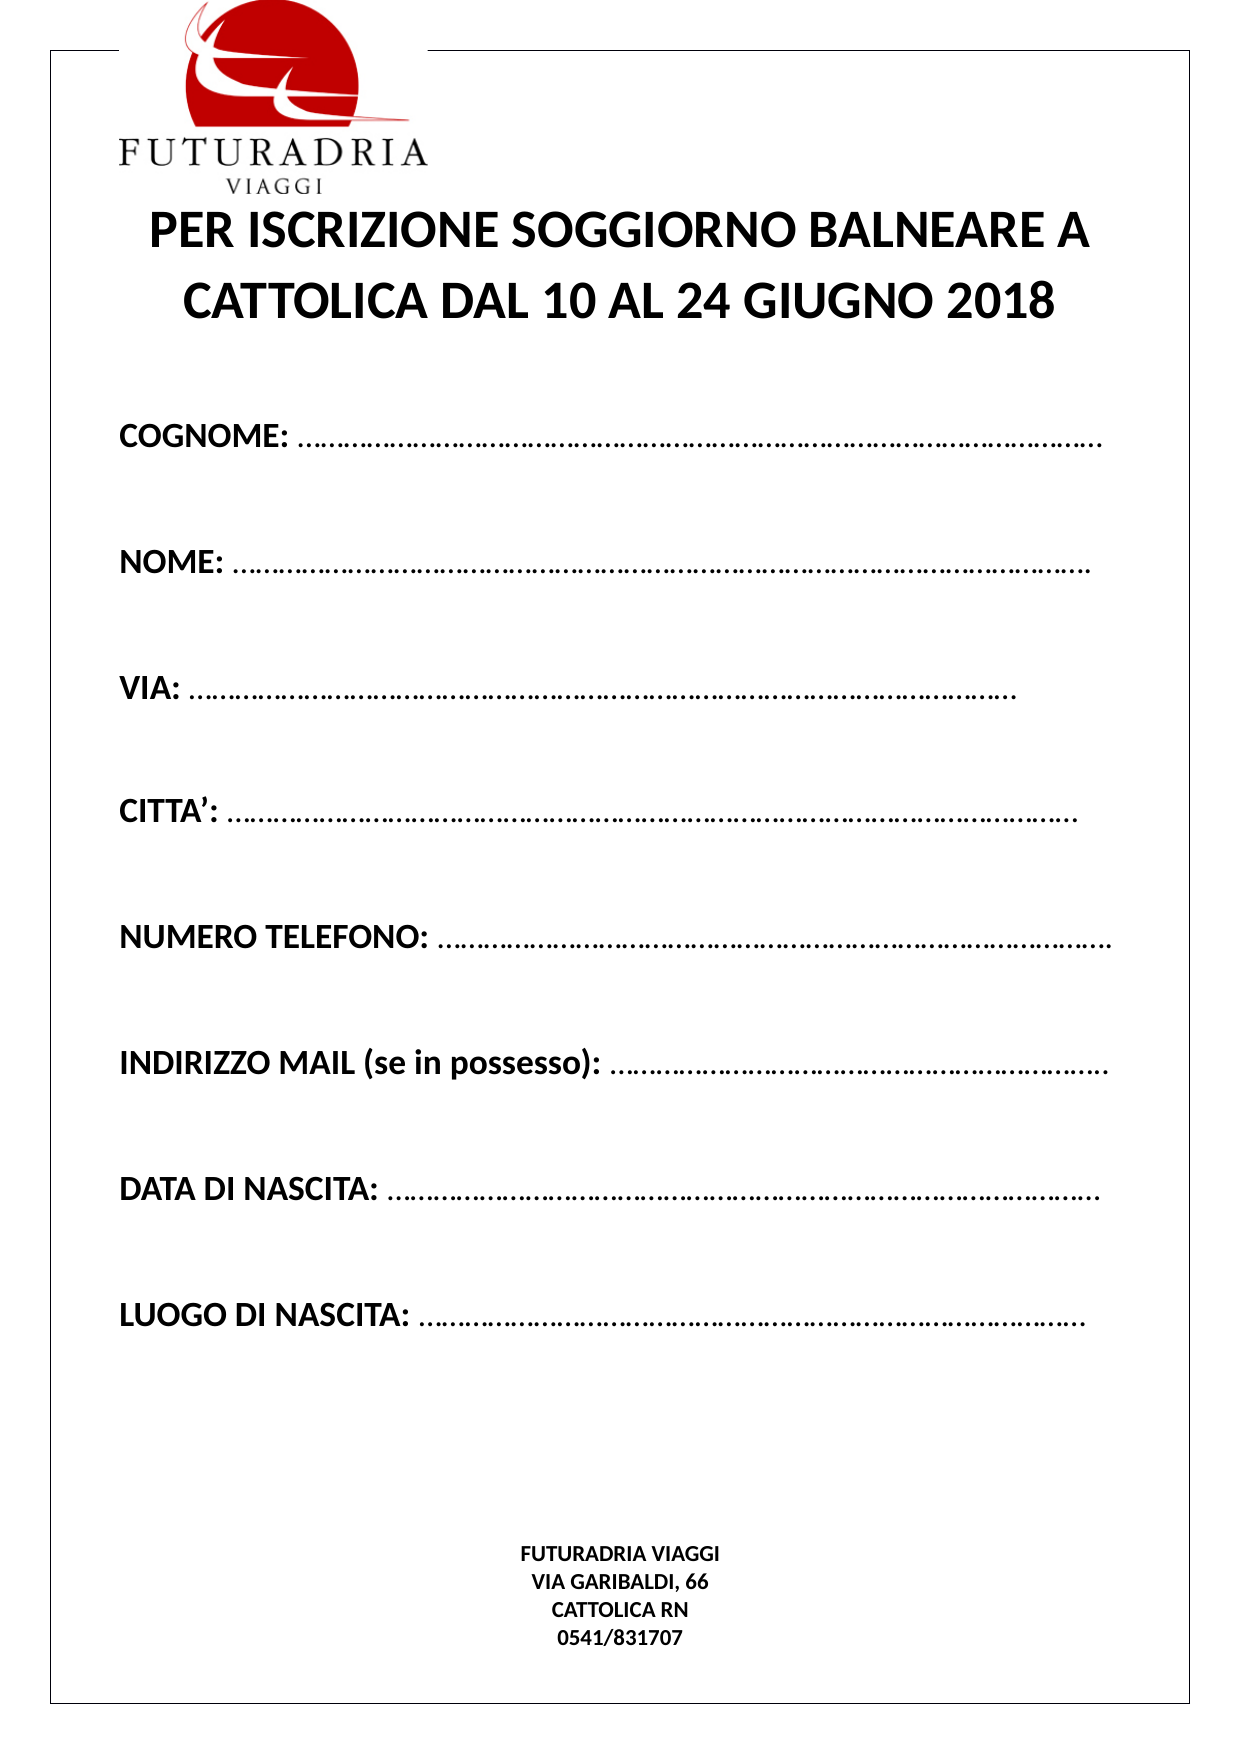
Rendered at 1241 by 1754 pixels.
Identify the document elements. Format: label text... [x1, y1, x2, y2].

text NOME: …………………………………………………………………………………………………. [119, 539, 1121, 583]
text DATA DI NASCITA: ………………………………………………………………………………… [119, 1166, 1121, 1209]
text LUOGO DI NASCITA: …………………………………………………………………………… [119, 1292, 1121, 1335]
text VIA: ……………………………………………………………………………………………… [119, 665, 1121, 708]
text PER ISCRIZIONE SOGGIORNO BALNEARE A CATTOLICA DAL 10 AL 24 GIUGNO 2018 [119, 195, 1121, 332]
text COGNOME: …………………………………………………………………………………………… [119, 413, 1121, 457]
text INDIRIZZO MAIL (se in possesso): ……………………………………………………….. [119, 1040, 1121, 1083]
text CITTA’: ………………………………………………………………………………………………… [119, 788, 1121, 832]
text NUMERO TELEFONO: ……………………………………………………………………………. [119, 914, 1121, 957]
